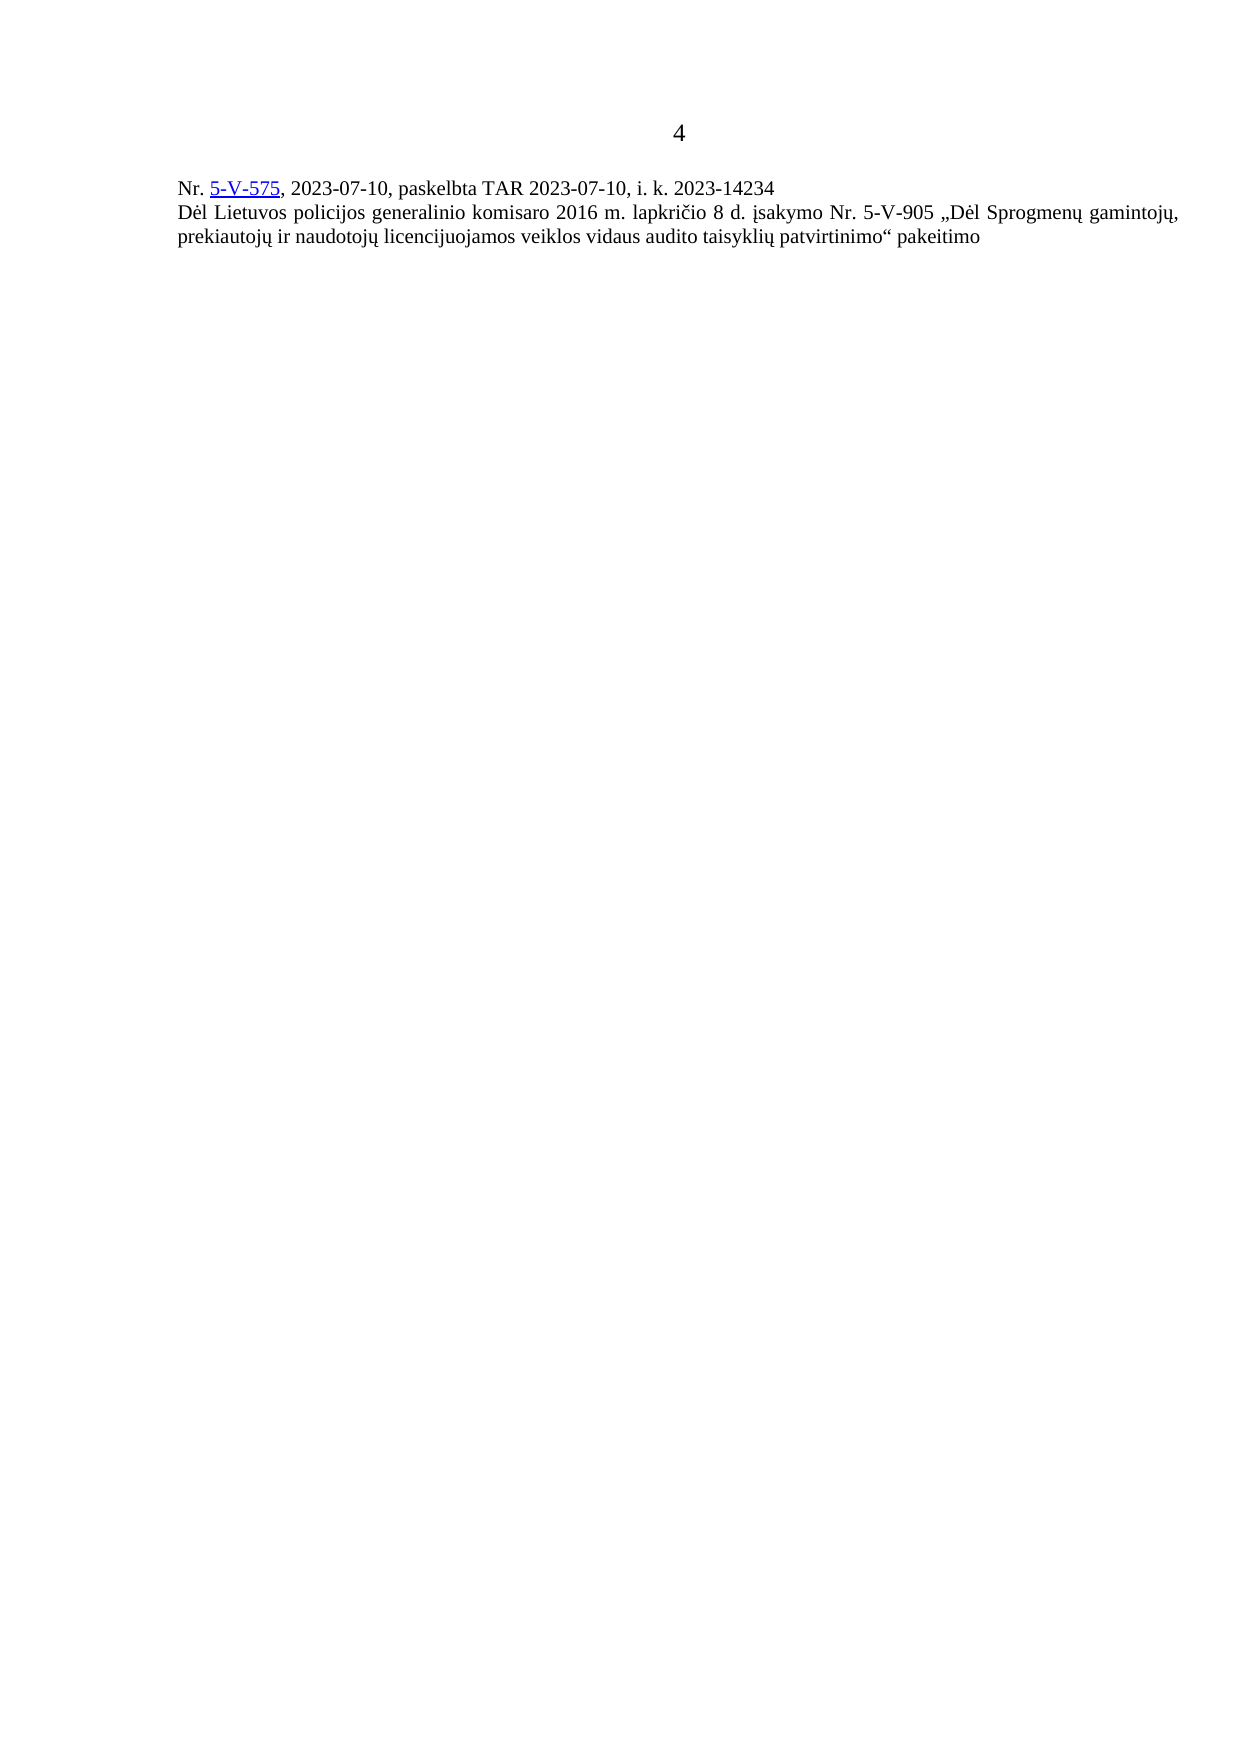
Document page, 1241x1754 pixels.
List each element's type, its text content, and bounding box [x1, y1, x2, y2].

text Dėl Lietuvos policijos generalinio komisaro 2016 m. lapkričio 8 d. įsakymo Nr. 5-V-905 „Dėl Sprogmenų gamintojų, prekiautojų ir naudotojų licencijuojamos veiklos vidaus audito taisyklių patvirtinimo“ pakeitimo [177, 200, 1181, 248]
text Nr. 5-V-575, 2023-07-10, paskelbta TAR 2023-07-10, i. k. 2023-14234 [177, 176, 1181, 200]
